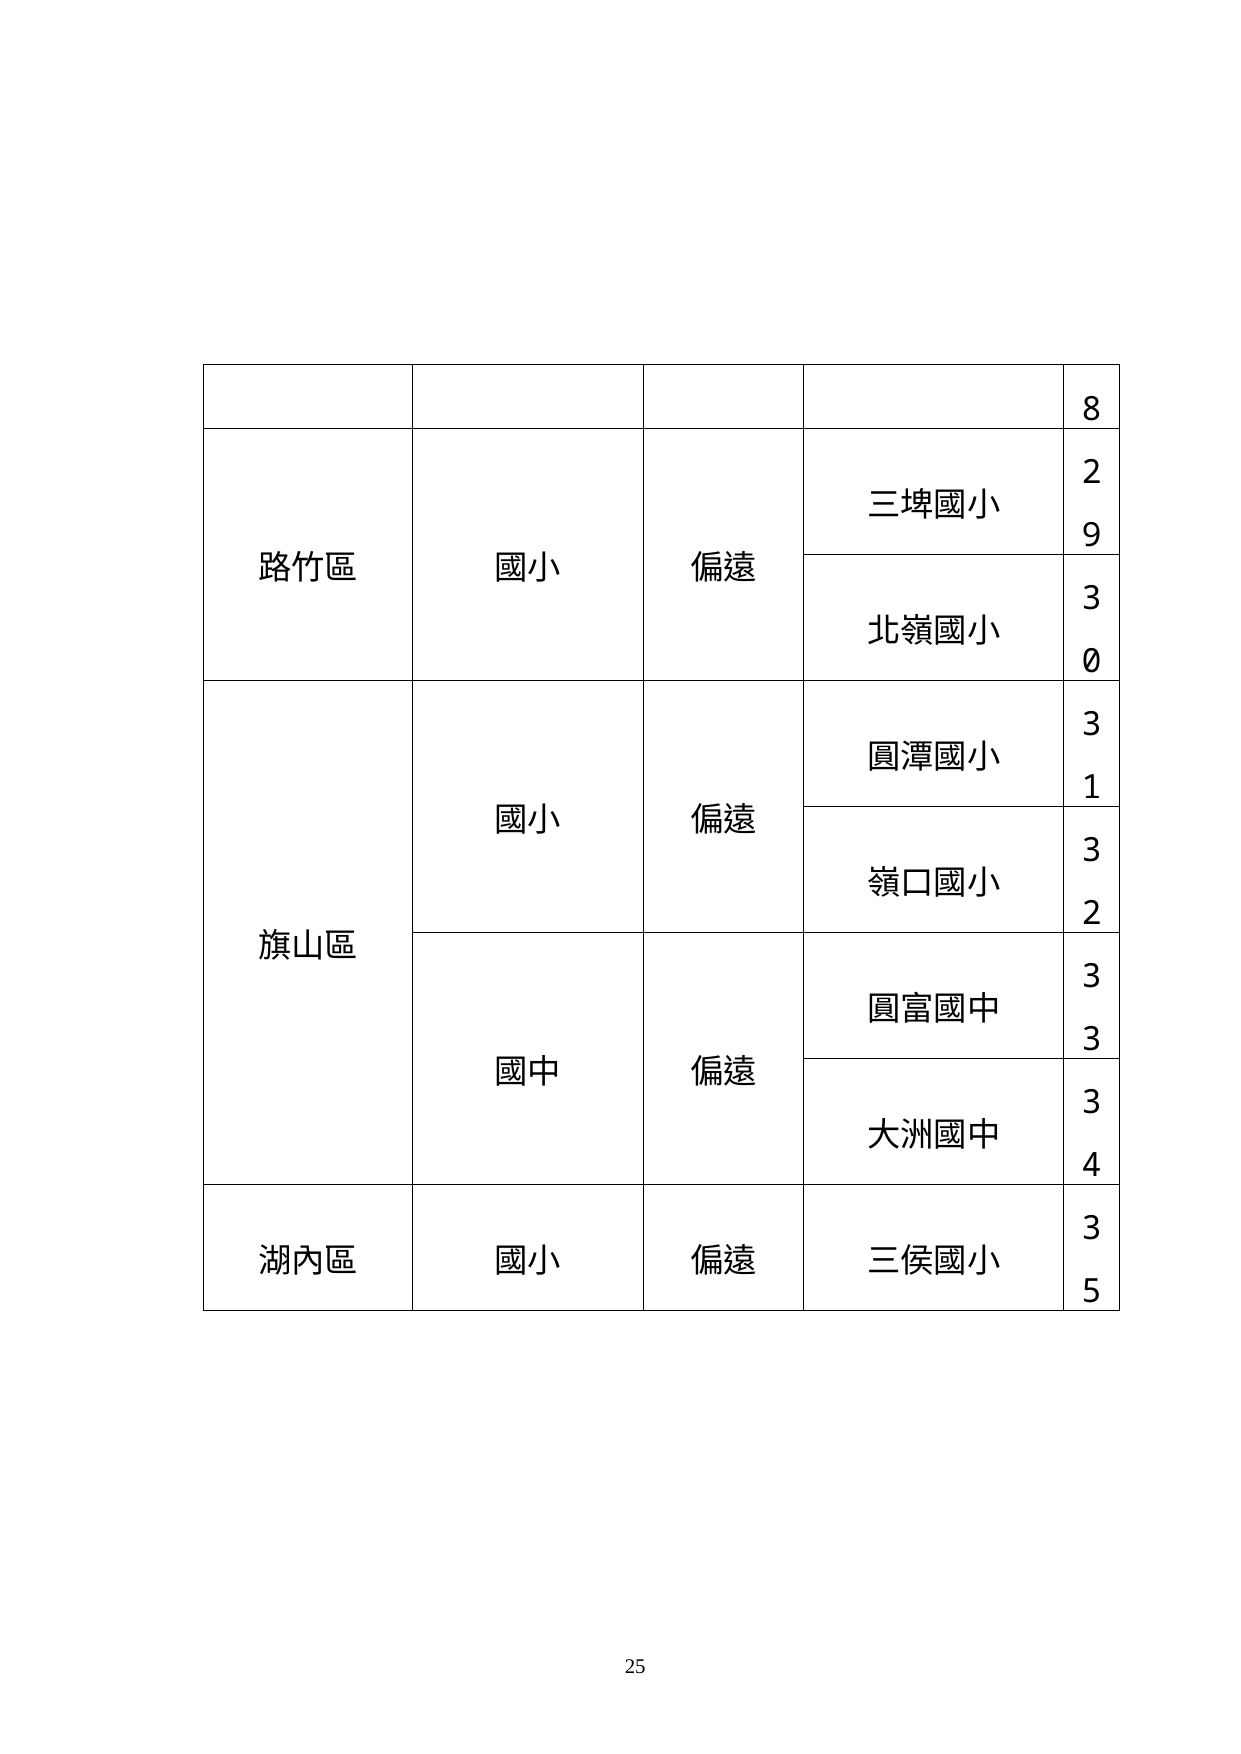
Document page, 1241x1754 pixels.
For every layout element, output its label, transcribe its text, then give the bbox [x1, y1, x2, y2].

table_cell 三埤國小 [804, 429, 1063, 554]
table_cell 35 [1064, 1185, 1119, 1310]
table_cell 31 [1064, 681, 1119, 806]
table_cell [204, 365, 412, 428]
table_cell 北嶺國小 [804, 555, 1063, 680]
table_cell 大洲國中 [804, 1059, 1063, 1184]
table_cell 32 [1064, 807, 1119, 932]
table_cell 三侯國小 [804, 1185, 1063, 1310]
table_cell 33 [1064, 933, 1119, 1058]
table_cell [413, 365, 643, 428]
table_cell 湖內區 [204, 1185, 412, 1310]
table_cell 偏遠 [644, 681, 803, 932]
table_cell 國中 [413, 933, 643, 1184]
table_cell 圓富國中 [804, 933, 1063, 1058]
table_cell [644, 365, 803, 428]
table_cell 29 [1064, 429, 1119, 554]
table_cell 國小 [413, 681, 643, 932]
table_cell 路竹區 [204, 429, 412, 680]
table_cell [804, 365, 1063, 428]
table_cell 國小 [413, 1185, 643, 1310]
table_cell 旗山區 [204, 681, 412, 1184]
table_cell 嶺口國小 [804, 807, 1063, 932]
table_cell 8 [1064, 365, 1119, 428]
table_cell 偏遠 [644, 1185, 803, 1310]
table_cell 圓潭國小 [804, 681, 1063, 806]
table_cell 30 [1064, 555, 1119, 680]
table_cell 國小 [413, 429, 643, 680]
table_cell 偏遠 [644, 933, 803, 1184]
table_cell 34 [1064, 1059, 1119, 1184]
table_cell 偏遠 [644, 429, 803, 680]
